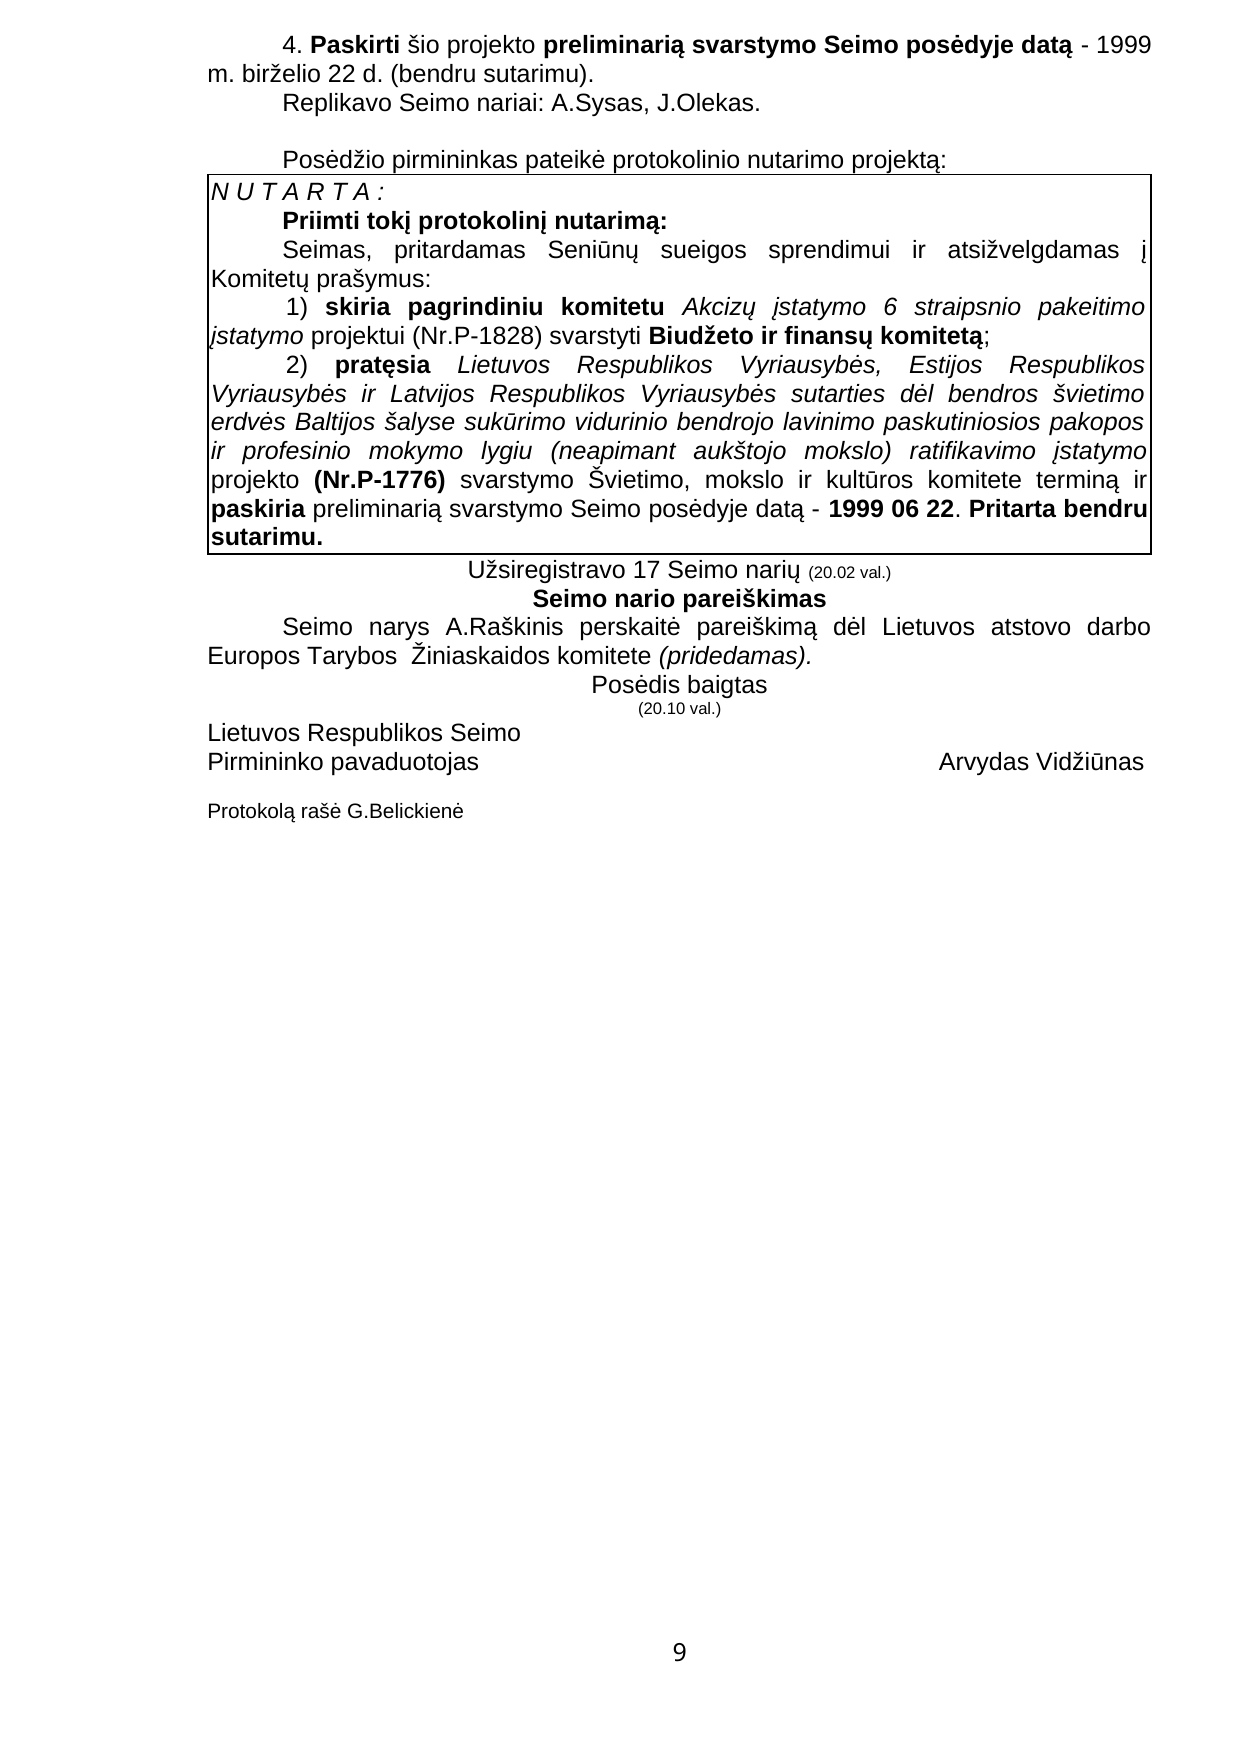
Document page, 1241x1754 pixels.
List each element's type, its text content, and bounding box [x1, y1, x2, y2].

text Priimti tokį protokolinį nutarimą: [209, 202, 1150, 231]
text 4. Paskirti šio projekto preliminarią svarstymo Seimo posėdyje datą - 1999 m. birželio 22 d. (bendru sutarimu). [207, 30, 1152, 87]
text 1) skiria pagrindiniu komitetu Akcizų įstatymo 6 straipsnio pakeitimo įstatymo projektui (Nr.P-1828) svarstyti Biudžeto ir finansų komitetą; [209, 289, 1150, 346]
text Posėdžio pirmininkas pateikė protokolinio nutarimo projektą: [207, 145, 1152, 174]
text (20.10 val.) [207, 698, 1152, 718]
text Seimo nario pareiškimas [207, 583, 1152, 612]
text N U T A R T A : [209, 175, 1150, 202]
text Protokolą rašė G.Belickienė [207, 799, 1152, 823]
text 2) pratęsia Lietuvos Respublikos Vyriausybės, Estijos Respublikos Vyriausybės ir Latvijos Respublikos Vyriausybės sutarties dėl bendros švietimo erdvės Baltijos šalyse sukūrimo vidurinio bendrojo lavinimo paskutiniosios pakopos ir profesinio mokymo lygiu (neapimant aukštojo mokslo) ratifikavimo įstatymo projekto (Nr.P-1776) svarstymo Švietimo, mokslo ir kultūros komitete terminą ir paskiria preliminarią svarstymo Seimo posėdyje datą - 1999 06 22. Pritarta bendru sutarimu. [209, 346, 1150, 553]
text Užsiregistravo 17 Seimo narių (20.02 val.) [207, 555, 1152, 583]
text Posėdis baigtas [207, 670, 1152, 698]
text Replikavo Seimo nariai: A.Sysas, J.Olekas. [207, 87, 1152, 116]
text Lietuvos Respublikos Seimo [207, 718, 1152, 746]
text Seimo narys A.Raškinis perskaitė pareiškimą dėl Lietuvos atstovo darbo Europos Tarybos Žiniaskaidos komitete (pridedamas). [207, 612, 1152, 670]
text Seimas, pritardamas Seniūnų sueigos sprendimui ir atsižvelgdamas į Komitetų prašymus: [209, 231, 1150, 289]
text Pirmininko pavaduotojas Arvydas Vidžiūnas [207, 746, 1152, 775]
